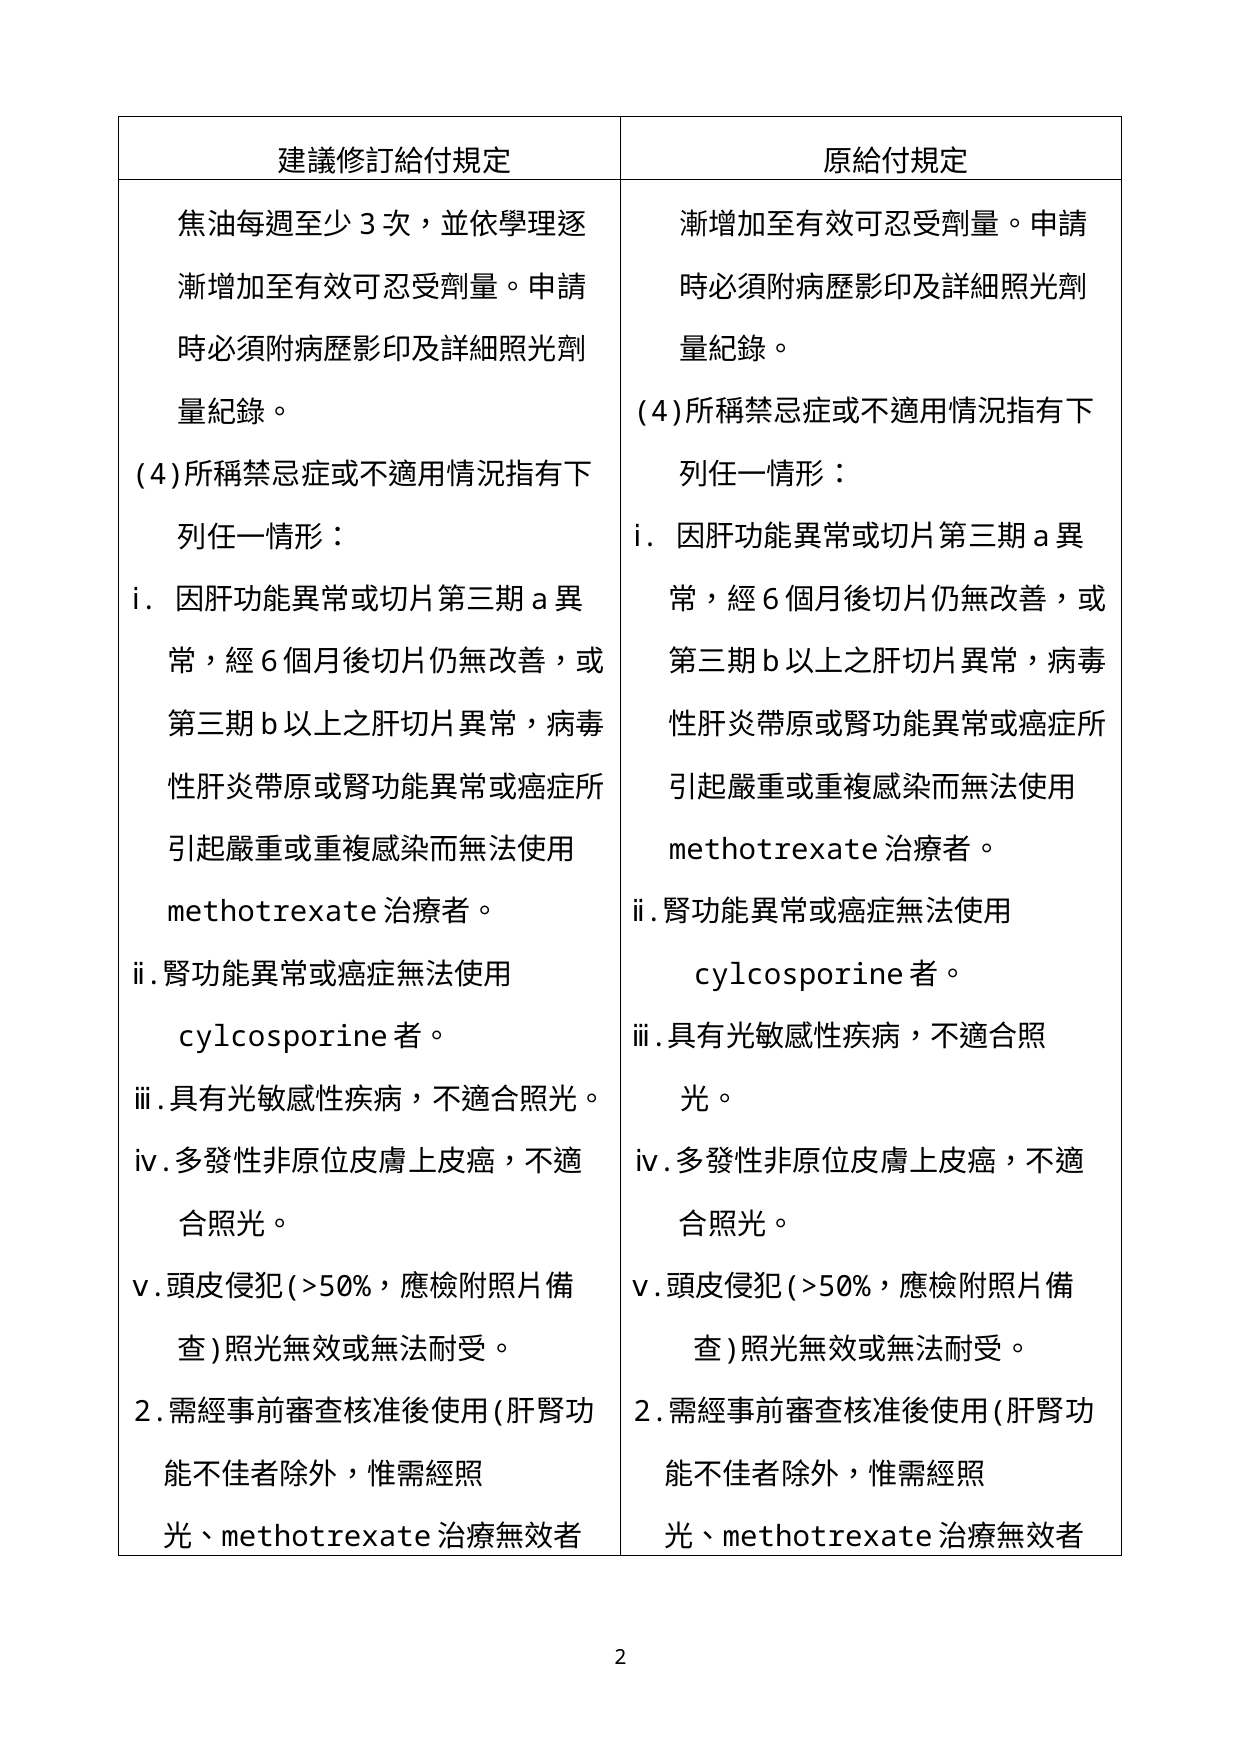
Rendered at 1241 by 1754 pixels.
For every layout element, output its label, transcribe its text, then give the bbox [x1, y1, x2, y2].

table_header 建議修訂給付規定 [119, 117, 620, 179]
table_cell 8.2.16.Apremilast(如Otezla)：（113/3/1、113/10/1） 1.限用於對傳統全身性治療療效反應不佳、無法耐受或具有禁忌症的中度至重度斑塊乾癬之成年病人。 (1)傳統全身性治療必須包括足量之照光治療及methotrexate或cyclosporine至少一種治療藥物。 (2)Methotrexate合理劑量需達每週15mg，cyclosporine為2.5-5mg/kg/day。但若因為藥物毒性無法耐受，使用劑量可酌情降低。 (3)照光治療應依學理，如光化療法(PUVA)及窄頻UVB(nb-UVB)必須每週至少2次，寬頻UVB 併用焦油每週至少3次，並依學理逐漸增加至有效可忍受劑量。申請時必須附病歷影印及詳細照光劑量紀錄。 (4)所稱禁忌症或不適用情況指有下列任一情形： ⅰ. 因肝功能異常或切片第三期a異常，經6個月後切片仍無改善，或第三期b以上之肝切片異常，病毒性肝炎帶原或腎功能異常或癌症所引起嚴重或重複感染而無法使用methotrexate治療者。 ⅱ.腎功能異常或癌症無法使用cylcosporine者。 ⅲ.具有光敏感性疾病，不適合照光。 ⅳ.多發性非原位皮膚上皮癌，不適合照光。 ⅴ.頭皮侵犯(>50%，應檢附照片備查)照光無效或無法耐受。 2.需經事前審查核准後使用(肝腎功能不佳者除外，惟需經照光、methotrexate治療無效者使用)，初次申請時應檢附資料如申請表。 3.需排除使用及停止治療的情形應參照藥物仿單。 4.不得合併申請生物製劑、tofacitinib及cyclosporine使用。 備註: 肝功能不佳之定義為: (113/10/1) 肝硬化等級Child-Pugh score A級且經6個月追蹤治療仍無改善或是Child-Pugh B級以上。 因肝功能異常具肝臟切片結果：第三期以上異常。 C肝病毒陽性。 HBsAg陽性。 AST/ALT ≧2.5UNL(100)。 腎功能不佳之定義為：(113/10/1) CCr<50mL/min或eGFR<60mL/min/1.73m2或洗腎。 Creatinine增加超過使用前30%。 ◎附表二十四之七：全民健康保險乾癬使用apremilast申請表(113/3/1) [119, 180, 620, 1555]
table_header 原給付規定 [621, 117, 1121, 179]
table_cell 漸增加至有效可忍受劑量。申請時必須附病歷影印及詳細照光劑量紀錄。 (4)所稱禁忌症或不適用情況指有下列任一情形： ⅰ. 因肝功能異常或切片第三期a異常，經6個月後切片仍無改善，或第三期b以上之肝切片異常，病毒性肝炎帶原或腎功能異常或癌症所引起嚴重或重複感染而無法使用methotrexate治療者。 ⅱ.腎功能異常或癌症無法使用cylcosporine者。 ⅲ.具有光敏感性疾病，不適合照 光。 ⅳ.多發性非原位皮膚上皮癌，不適合照光。 ⅴ.頭皮侵犯(>50%，應檢附照片備查)照光無效或無法耐受。 2.需經事前審查核准後使用(肝腎功能不佳者除外，惟需經照光、methotrexate治療無效者 [621, 180, 1121, 1555]
